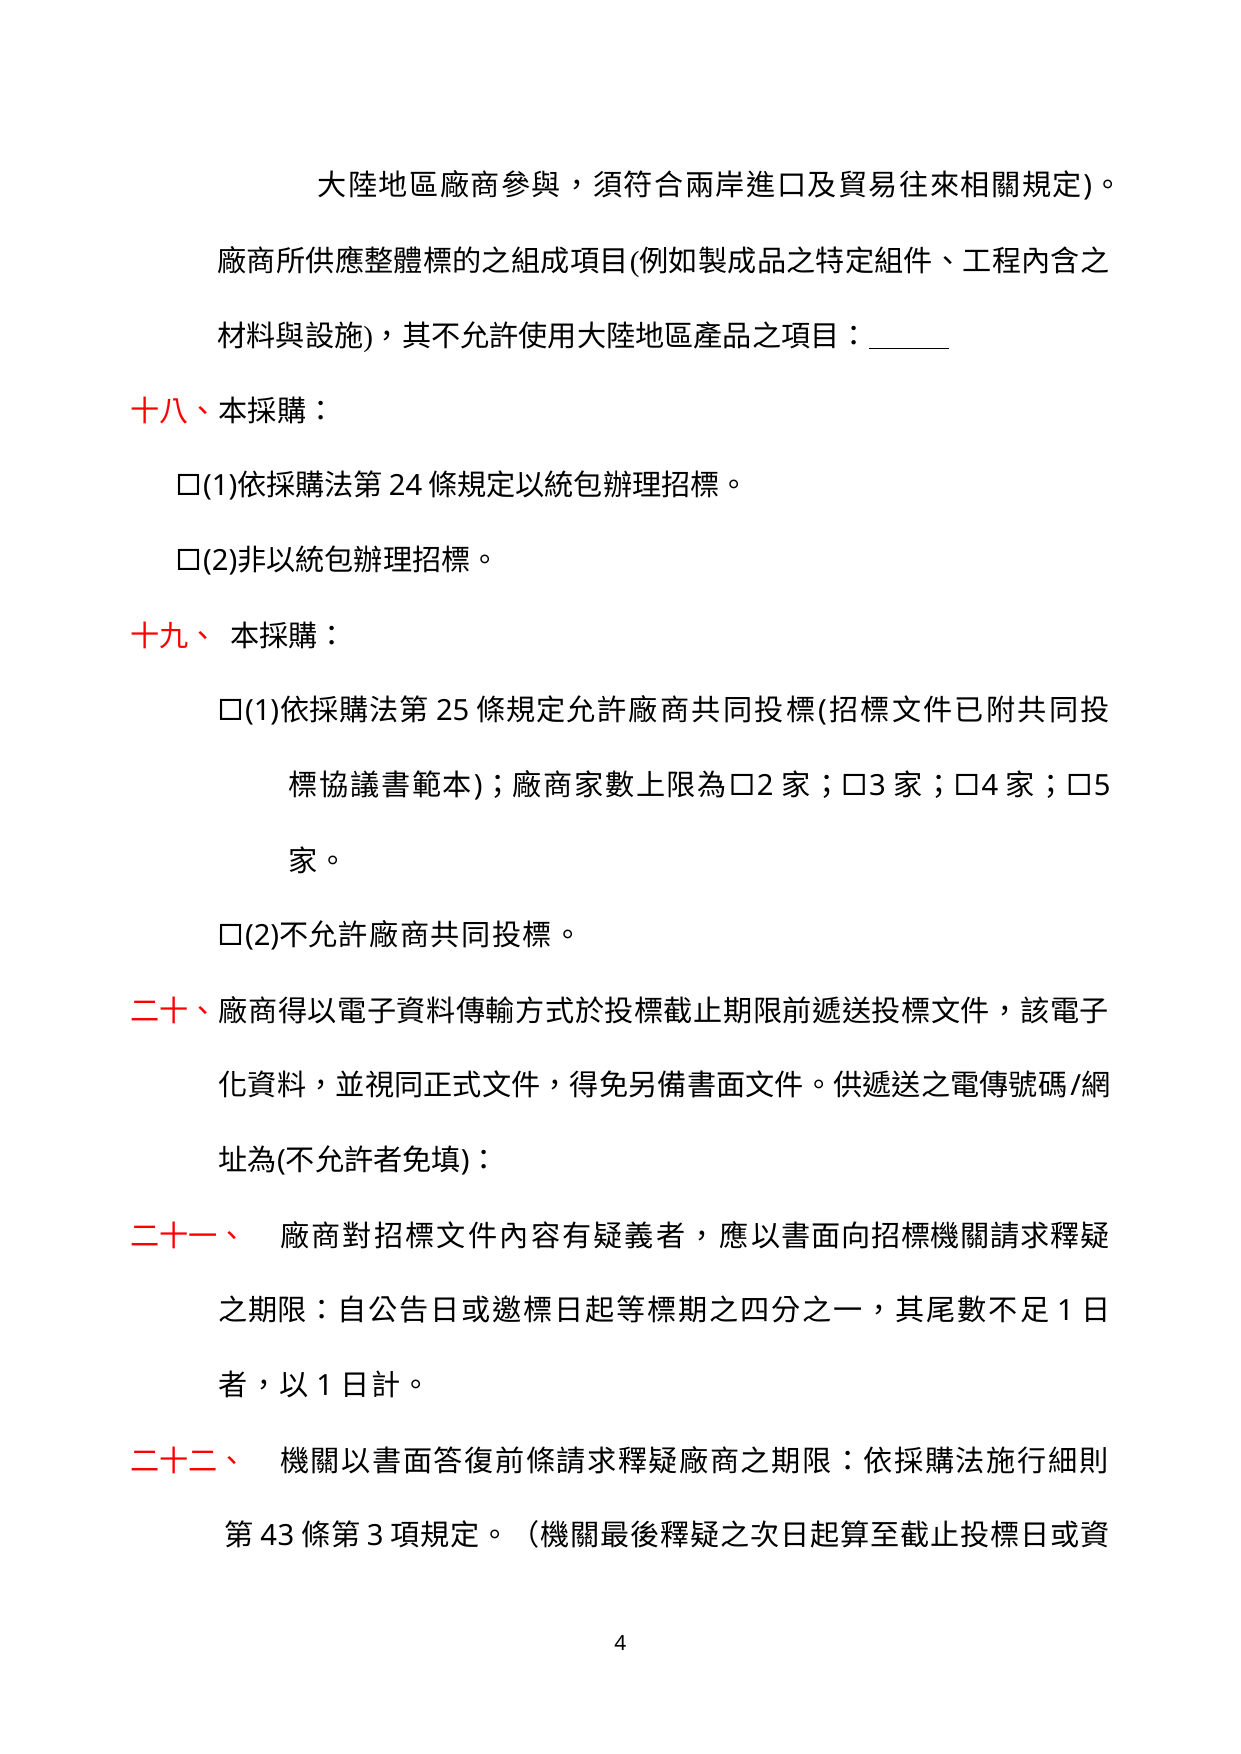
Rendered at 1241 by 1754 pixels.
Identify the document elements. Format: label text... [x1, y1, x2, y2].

text (1)依採購法第24條規定以統包辦理招標。 [130, 446, 1110, 521]
text (2)不允許廠商共同投標。 [217, 896, 1110, 971]
list 廠商對招標文件內容有疑義者，應以書面向招標機關請求釋疑之期限：自公告日或邀標日起等標期之四分之一，其尾數不足1日者，以1日計。 [130, 1196, 1110, 1421]
list 機關以書面答復前條請求釋疑廠商之期限：依採購法施行細則第43條第3項規定。（機關最後釋疑之次日起算至截止投標日或資 [130, 1421, 1110, 1571]
text (2)非以統包辦理招標。 [130, 521, 1110, 596]
list 本採購： [130, 596, 1110, 671]
list 本採購： [130, 371, 1110, 446]
list 廠商得以電子資料傳輸方式於投標截止期限前遞送投標文件，該電子化資料，並視同正式文件，得免另備書面文件。供遞送之電傳號碼/網址為(不允許者免填)： [130, 971, 1110, 1196]
text 可以參與投標，並得公平參與(須一併列明國家或地區。機關如允許大陸地區廠商參與，須符合兩岸進口及貿易往來相關規定)。 [130, 146, 1110, 221]
text 廠商所供應整體標的之組成項目(例如製成品之特定組件、工程內含之材料與設施)，其不允許使用大陸地區產品之項目： [217, 221, 1110, 371]
text (1)依採購法第25條規定允許廠商共同投標(招標文件已附共同投標協議書範本)；廠商家數上限為2家；3家；4家；5家。 [217, 671, 1110, 896]
